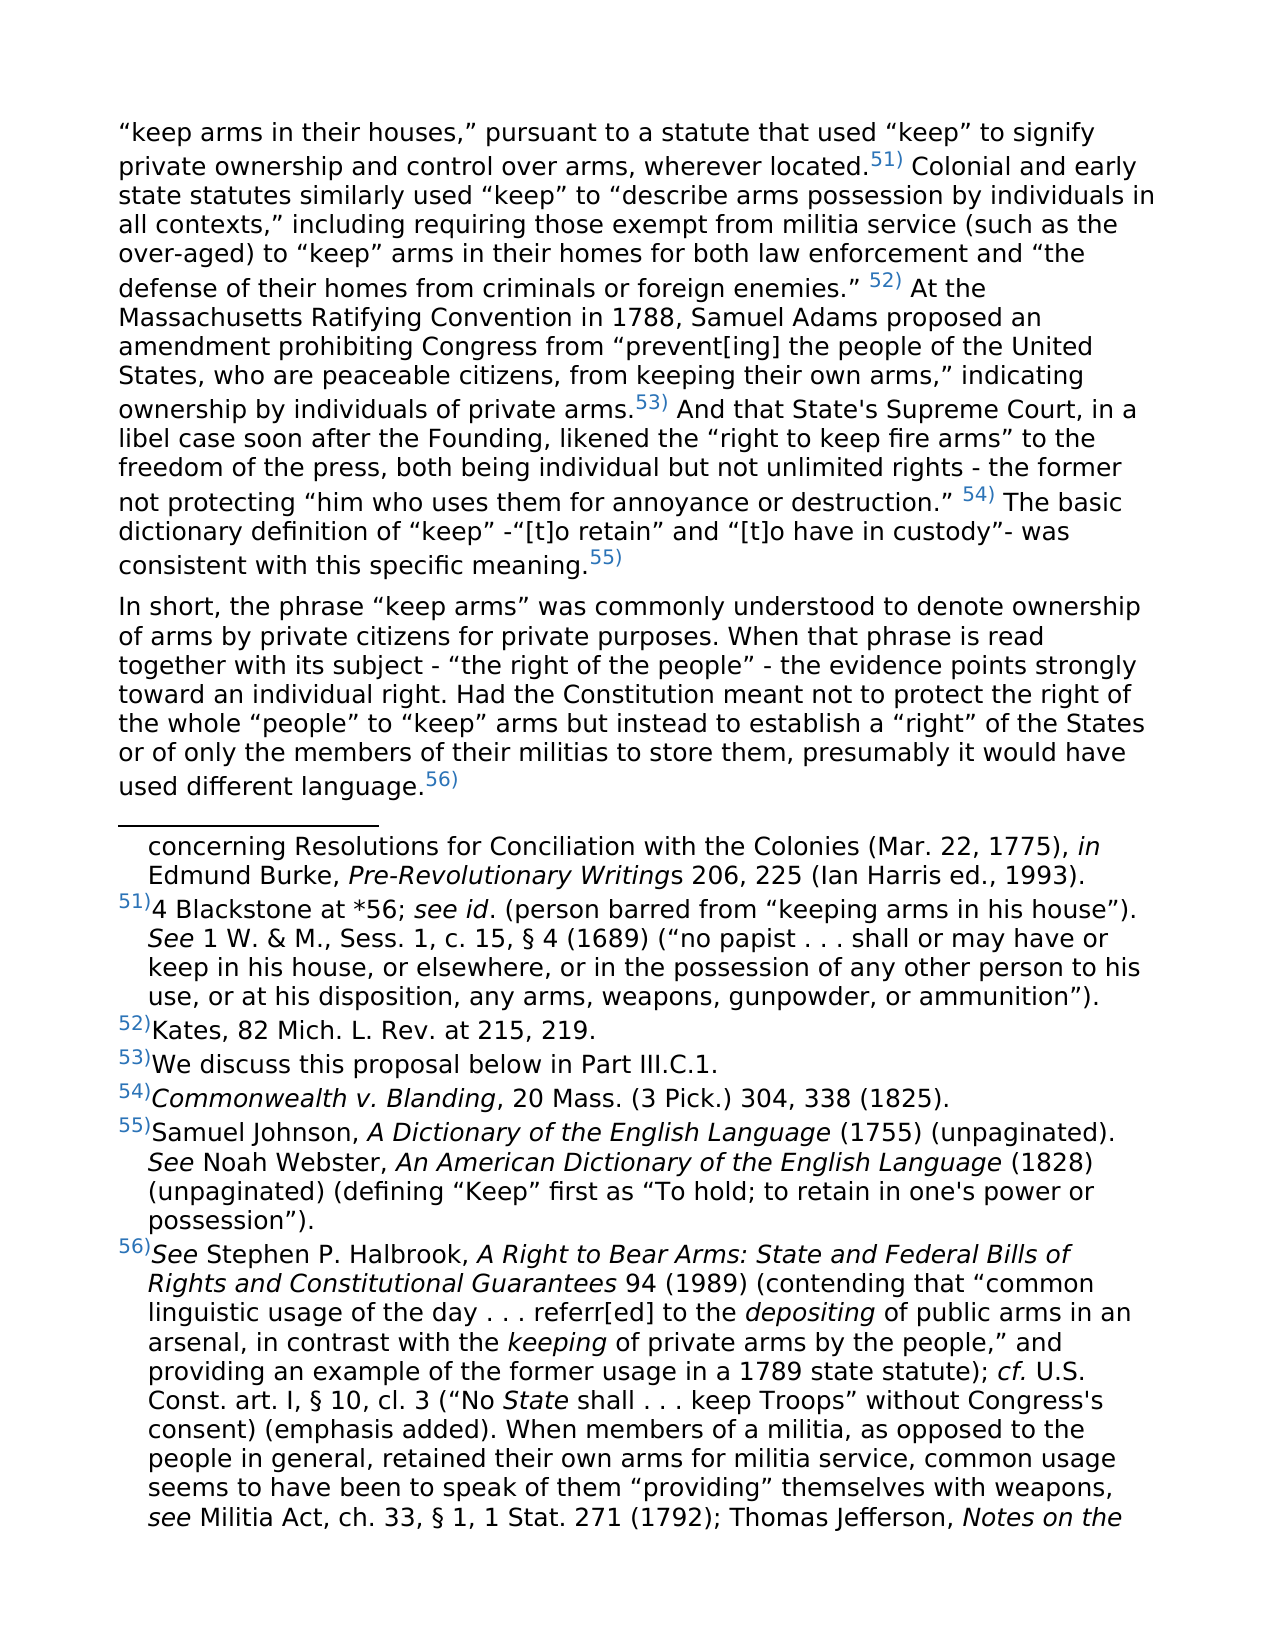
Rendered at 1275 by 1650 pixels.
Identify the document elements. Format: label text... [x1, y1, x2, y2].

text concerning Resolutions for Conciliation with the Colonies (Mar. 22, 1775), in Edmund Burke, Pre-Revolutionary Writings 206, 225 (Ian Harris ed., 1993). [118, 832, 1157, 890]
text “keep arms in their houses,” pursuant to a statute that used “keep” to signify private ownership and control over arms, wherever located. Colonial and early state statutes similarly used “keep” to “describe arms possession by individuals in all contexts,” including requiring those exempt from militia service (such as the over-aged) to “keep” arms in their homes for both law enforcement and “the defense of their homes from criminals or foreign enemies.” At the Massachusetts Ratifying Convention in 1788, Samuel Adams proposed an amendment prohibiting Congress from “prevent[ing] the people of the United States, who are peaceable citizens, from keeping their own arms,” indicating ownership by individuals of private arms. And that State's Supreme Court, in a libel case soon after the Founding, likened the “right to keep fire arms” to the freedom of the press, both being individual but not unlimited rights - the former not protecting “him who uses them for annoyance or destruction.” The basic dictionary definition of “keep” -“[t]o retain” and “[t]o have in custody”- was consistent with this specific meaning. [118, 118, 1157, 580]
text Kates, 82 Mich. L. Rev. at 215, 219. [118, 1012, 1157, 1046]
text 4 Blackstone at *56; see id. (person barred from “keeping arms in his house”). See 1 W. & M., Sess. 1, c. 15, § 4 (1689) (“no papist . . . shall or may have or keep in his house, or elsewhere, or in the possession of any other person to his use, or at his disposition, any arms, weapons, gunpowder, or ammunition”). [118, 890, 1157, 1012]
text We discuss this proposal below in Part III.C.1. [118, 1046, 1157, 1080]
text Samuel Johnson, A Dictionary of the English Language (1755) (unpaginated). See Noah Webster, An American Dictionary of the English Language (1828) (unpaginated) (defining “Keep” first as “To hold; to retain in one's power or possession”). [118, 1114, 1157, 1235]
text See Stephen P. Halbrook, A Right to Bear Arms: State and Federal Bills of Rights and Constitutional Guarantees 94 (1989) (contending that “common linguistic usage of the day . . . referr[ed] to the depositing of public arms in an arsenal, in contrast with the keeping of private arms by the people,” and providing an example of the former usage in a 1789 state statute); cf. U.S. Const. art. I, § 10, cl. 3 (“No State shall . . . keep Troops” without Congress's consent) (emphasis added). When members of a militia, as opposed to the people in general, retained their own arms for militia service, common usage seems to have been to speak of them “providing” themselves with weapons, see Militia Act, ch. 33, § 1, 1 Stat. 271 (1792); Thomas Jefferson, Notes on the [118, 1235, 1157, 1532]
text Commonwealth v. Blanding, 20 Mass. (3 Pick.) 304, 338 (1825). [118, 1080, 1157, 1114]
text In short, the phrase “keep arms” was commonly understood to denote ownership of arms by private citizens for private purposes. When that phrase is read together with its subject - “the right of the people” - the evidence points strongly toward an individual right. Had the Constitution meant not to protect the right of the whole “people” to “keep” arms but instead to establish a “right” of the States or of only the members of their militias to store them, presumably it would have used different language. [118, 593, 1157, 802]
